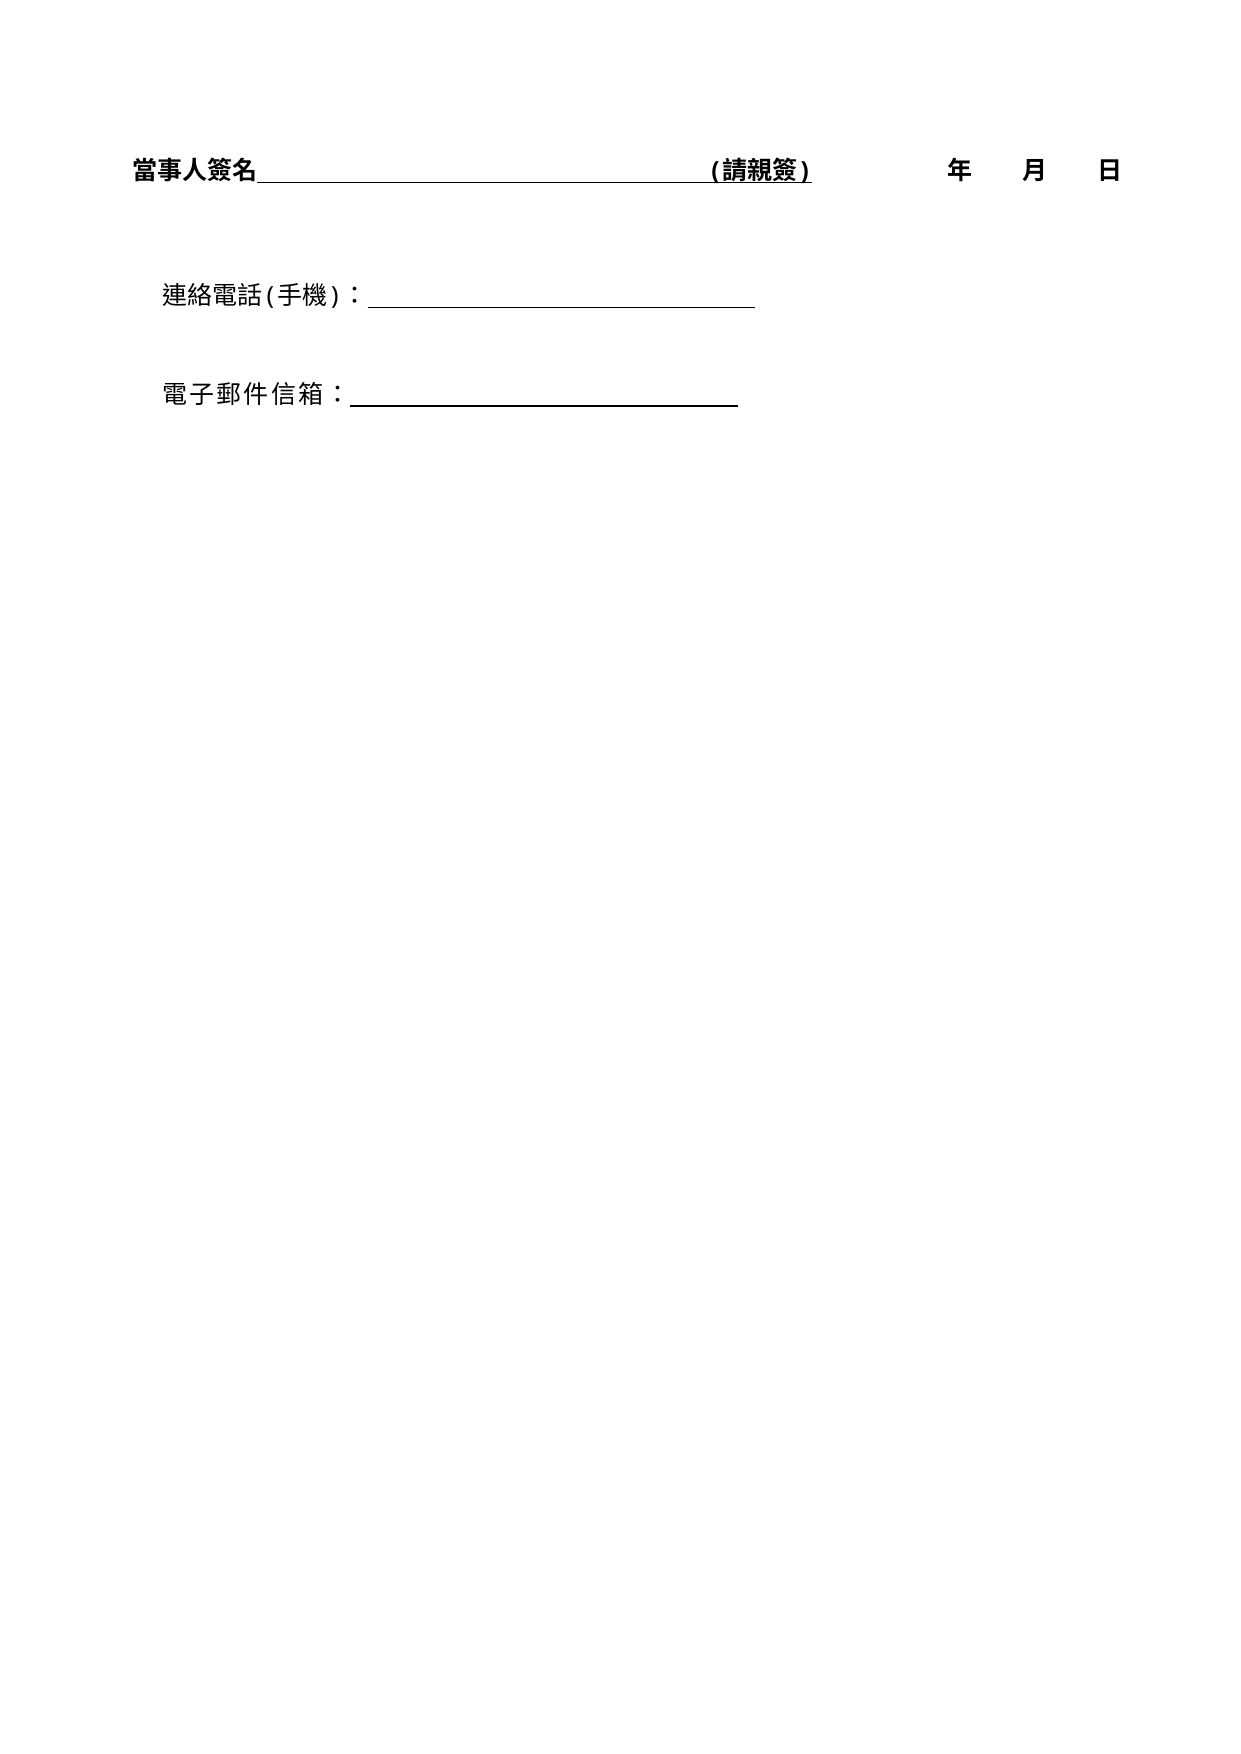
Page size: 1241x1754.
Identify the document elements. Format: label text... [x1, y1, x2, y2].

text 電子郵件信箱： [118, 351, 1122, 413]
text 連絡電話(手機)： [118, 252, 1122, 314]
text 當事人簽名 (請親簽) 年 月 日 [118, 127, 1122, 189]
